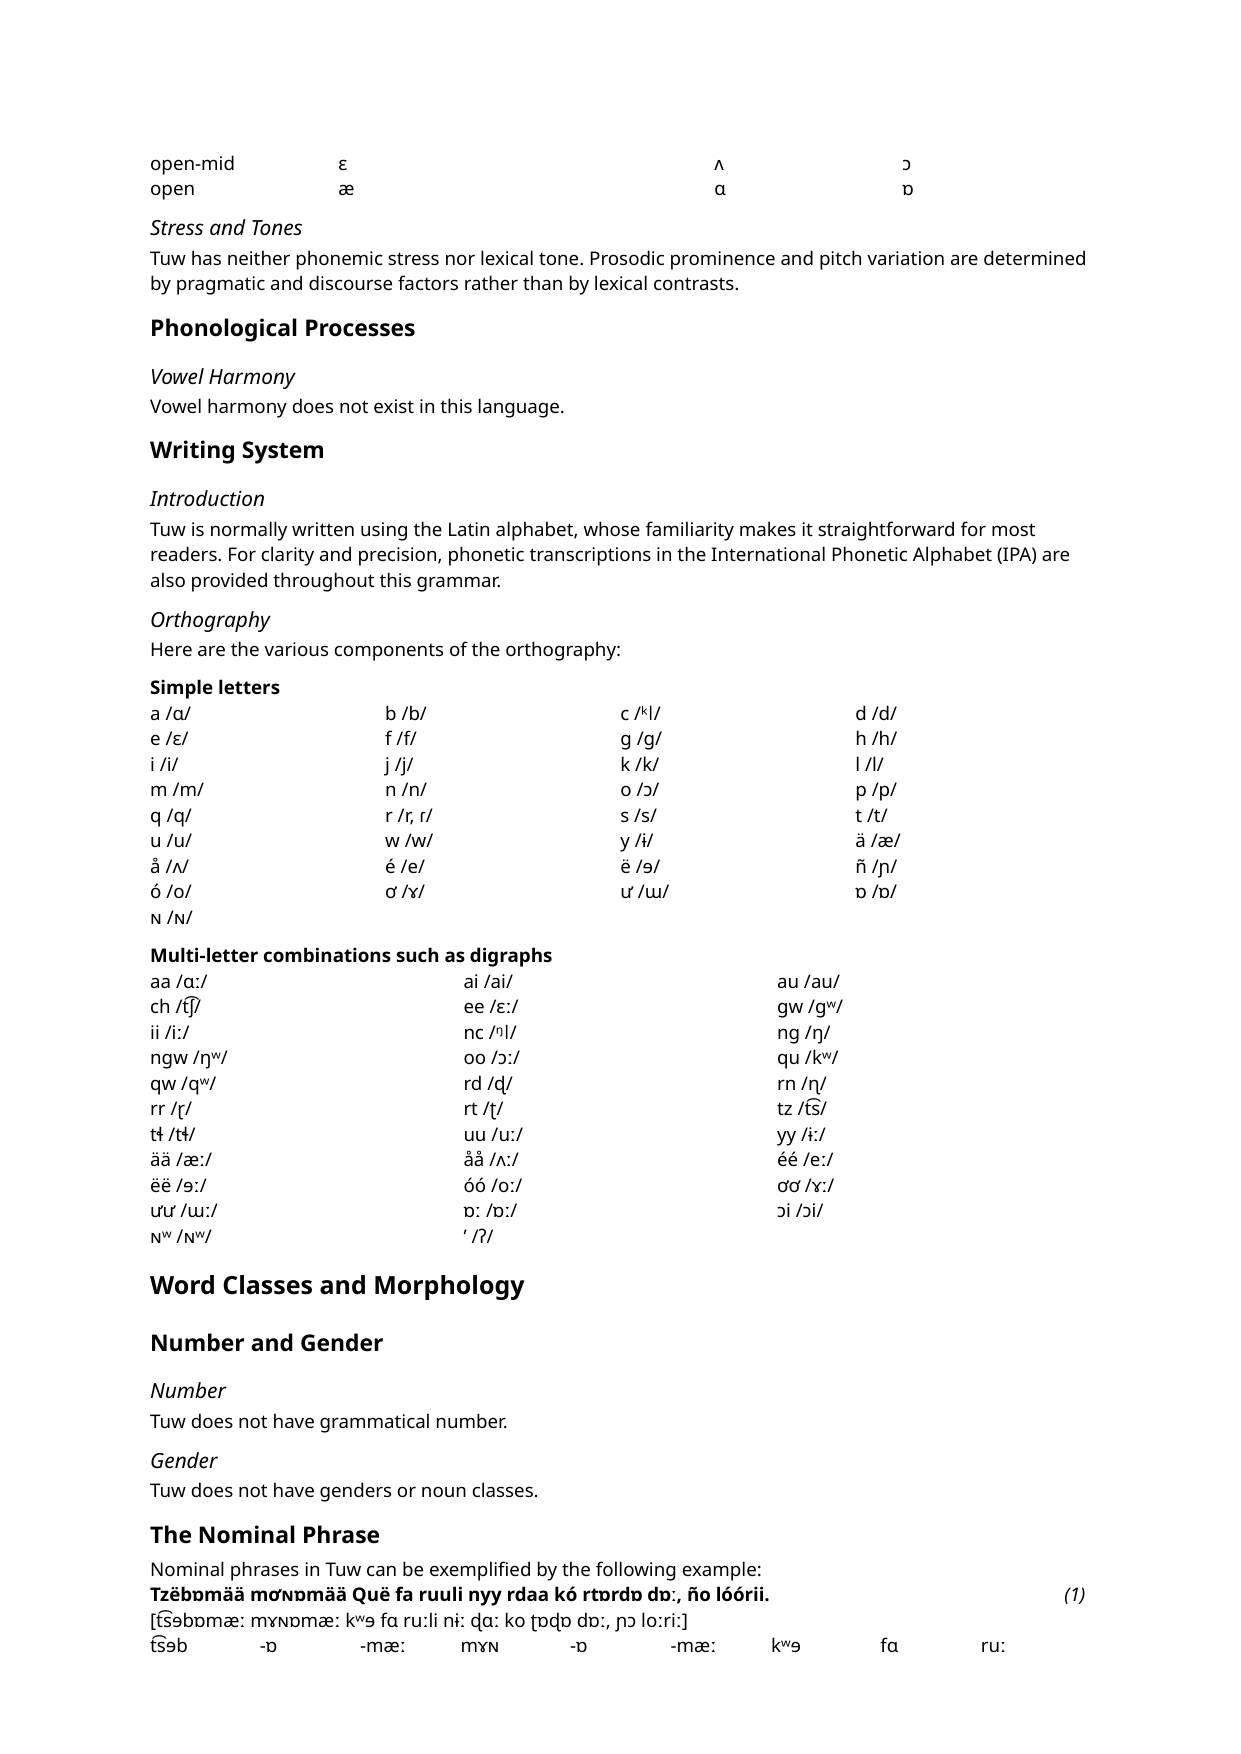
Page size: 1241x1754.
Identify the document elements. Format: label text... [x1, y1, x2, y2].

table_cell n /n/ [385, 777, 620, 802]
table_cell [620, 904, 855, 930]
table_cell ɴʷ /ɴʷ/ [150, 1223, 463, 1249]
table_header aa /ɑː/ [150, 968, 463, 993]
table_cell y /ɨ/ [620, 828, 855, 853]
table_header ai /ai/ [463, 968, 777, 993]
table_cell æ [338, 176, 526, 201]
table_cell ɑ [714, 176, 902, 201]
table_cell óó /oː/ [463, 1172, 777, 1198]
table_cell oo /ɔː/ [463, 1045, 777, 1070]
table_cell ɛ [338, 150, 526, 176]
text Tzëbɒmää mơɴɒmää Quë fa ruuli nyy rdaa kó rtɒrdɒ dɒː, ño lóórii. (1) [150, 1582, 1090, 1607]
table_cell qw /qʷ/ [150, 1070, 463, 1096]
table_header mɤɴ [460, 1633, 570, 1658]
subtitle Number and Gender [150, 1326, 1090, 1358]
table_header ruː [981, 1633, 1090, 1658]
table_cell åå /ʌː/ [463, 1147, 777, 1172]
table_cell [526, 176, 714, 201]
table_cell f /f/ [385, 726, 620, 751]
table_cell tz /t͡s/ [777, 1096, 1090, 1121]
text Multi-letter combinations such as digraphs [150, 942, 1090, 968]
text Tuw does not have grammatical number. [150, 1408, 1090, 1433]
table_cell j /j/ [385, 751, 620, 777]
table_cell ch /t͡ʃ/ [150, 994, 463, 1019]
subtitle Number [150, 1376, 1090, 1405]
table_cell r /r, ɾ/ [385, 802, 620, 828]
subtitle The Nominal Phrase [150, 1519, 1090, 1550]
table_cell ngw /ŋʷ/ [150, 1045, 463, 1070]
table_header -mæː [670, 1633, 771, 1658]
subtitle Introduction [150, 484, 1090, 513]
table_header -ɒ [570, 1633, 670, 1658]
table_cell m /m/ [150, 777, 385, 802]
table_cell ơ /ɤ/ [385, 879, 620, 904]
table_cell ɒ /ɒ/ [855, 879, 1090, 904]
table_cell nc /ᵑǀ/ [463, 1019, 777, 1044]
table_cell o /ɔ/ [620, 777, 855, 802]
table_cell p /p/ [855, 777, 1090, 802]
subtitle Gender [150, 1446, 1090, 1474]
table_cell ñ /ɲ/ [855, 853, 1090, 879]
table_cell ii /iː/ [150, 1019, 463, 1044]
table_cell uu /uː/ [463, 1121, 777, 1147]
table_cell tɬ /tɬ/ [150, 1121, 463, 1147]
text [t͡sɘbɒmæː mɤɴɒmæː kʷɘ fɑ ruːli nɨː ɖɑː ko ʈɒɖɒ dɒː, ɲɔ loːriː] [150, 1607, 1090, 1633]
table_header t͡sɘb [150, 1633, 259, 1658]
subtitle Word Classes and Morphology [150, 1267, 1090, 1301]
table_cell å /ʌ/ [150, 853, 385, 879]
table_cell ưư /ɯː/ [150, 1198, 463, 1223]
table_cell éé /eː/ [777, 1147, 1090, 1172]
table_cell s /s/ [620, 802, 855, 828]
table_cell gw /ɡʷ/ [777, 994, 1090, 1019]
text Tuw does not have genders or noun classes. [150, 1478, 1090, 1503]
table_header -mæː [360, 1633, 460, 1658]
table_cell e /ɛ/ [150, 726, 385, 751]
table_cell h /h/ [855, 726, 1090, 751]
table_cell ɔ [902, 150, 1090, 176]
table_cell ɔi /ɔi/ [777, 1198, 1090, 1223]
text Nominal phrases in Tuw can be exemplified by the following example: [150, 1556, 1090, 1582]
table_cell [855, 904, 1090, 930]
table_cell w /w/ [385, 828, 620, 853]
table_cell ää /æː/ [150, 1147, 463, 1172]
table_cell q /q/ [150, 802, 385, 828]
text Here are the various components of the orthography: [150, 637, 1090, 662]
table_cell yy /ɨː/ [777, 1121, 1090, 1147]
table_cell ʌ [714, 150, 902, 176]
table_cell ɒː /ɒː/ [463, 1198, 777, 1223]
text Simple letters [150, 675, 1090, 700]
table_header fɑ [880, 1633, 981, 1658]
table_cell ó /o/ [150, 879, 385, 904]
table_cell k /k/ [620, 751, 855, 777]
text Vowel harmony does not exist in this language. [150, 393, 1090, 419]
text Tuw is normally written using the Latin alphabet, whose familiarity makes it straightforward for most readers. For clarity and precision, phonetic transcriptions in the International Phonetic Alphabet (IPA) are also provided throughout this grammar. [150, 516, 1090, 593]
table_header au /au/ [777, 968, 1090, 993]
table_header b /b/ [385, 700, 620, 726]
table_cell ’ /ʔ/ [463, 1223, 777, 1249]
table_cell open-mid [150, 150, 338, 176]
subtitle Vowel Harmony [150, 362, 1090, 390]
table_cell l /l/ [855, 751, 1090, 777]
table_header kʷɘ [771, 1633, 880, 1658]
table_cell g /ɡ/ [620, 726, 855, 751]
text Tuw has neither phonemic stress nor lexical tone. Prosodic prominence and pitch variation are determined by pragmatic and discourse factors rather than by lexical contrasts. [150, 245, 1090, 296]
table_cell ɒ [902, 176, 1090, 201]
table_cell open [150, 176, 338, 201]
table_cell ëë /ɘː/ [150, 1172, 463, 1198]
table_cell ee /ɛː/ [463, 994, 777, 1019]
table_cell ơơ /ɤː/ [777, 1172, 1090, 1198]
table_cell i /i/ [150, 751, 385, 777]
table_header -ɒ [260, 1633, 360, 1658]
table_cell ɴ /ɴ/ [150, 904, 385, 930]
table_cell rn /ɳ/ [777, 1070, 1090, 1096]
table_cell rr /ɽ/ [150, 1096, 463, 1121]
table_header a /ɑ/ [150, 700, 385, 726]
table_cell rd /ɖ/ [463, 1070, 777, 1096]
table_cell [526, 150, 714, 176]
table_cell ng /ŋ/ [777, 1019, 1090, 1044]
table_cell ä /æ/ [855, 828, 1090, 853]
table_cell ư /ɯ/ [620, 879, 855, 904]
table_cell rt /ʈ/ [463, 1096, 777, 1121]
table_cell é /e/ [385, 853, 620, 879]
subtitle Stress and Tones [150, 213, 1090, 242]
table_cell t /t/ [855, 802, 1090, 828]
table_header d /d/ [855, 700, 1090, 726]
table_cell [777, 1223, 1090, 1249]
table_header c /ᵏǀ/ [620, 700, 855, 726]
table_cell u /u/ [150, 828, 385, 853]
table_cell qu /kʷ/ [777, 1045, 1090, 1070]
table_cell ë /ɘ/ [620, 853, 855, 879]
subtitle Orthography [150, 605, 1090, 633]
subtitle Writing System [150, 434, 1090, 466]
subtitle Phonological Processes [150, 312, 1090, 343]
table_cell [385, 904, 620, 930]
